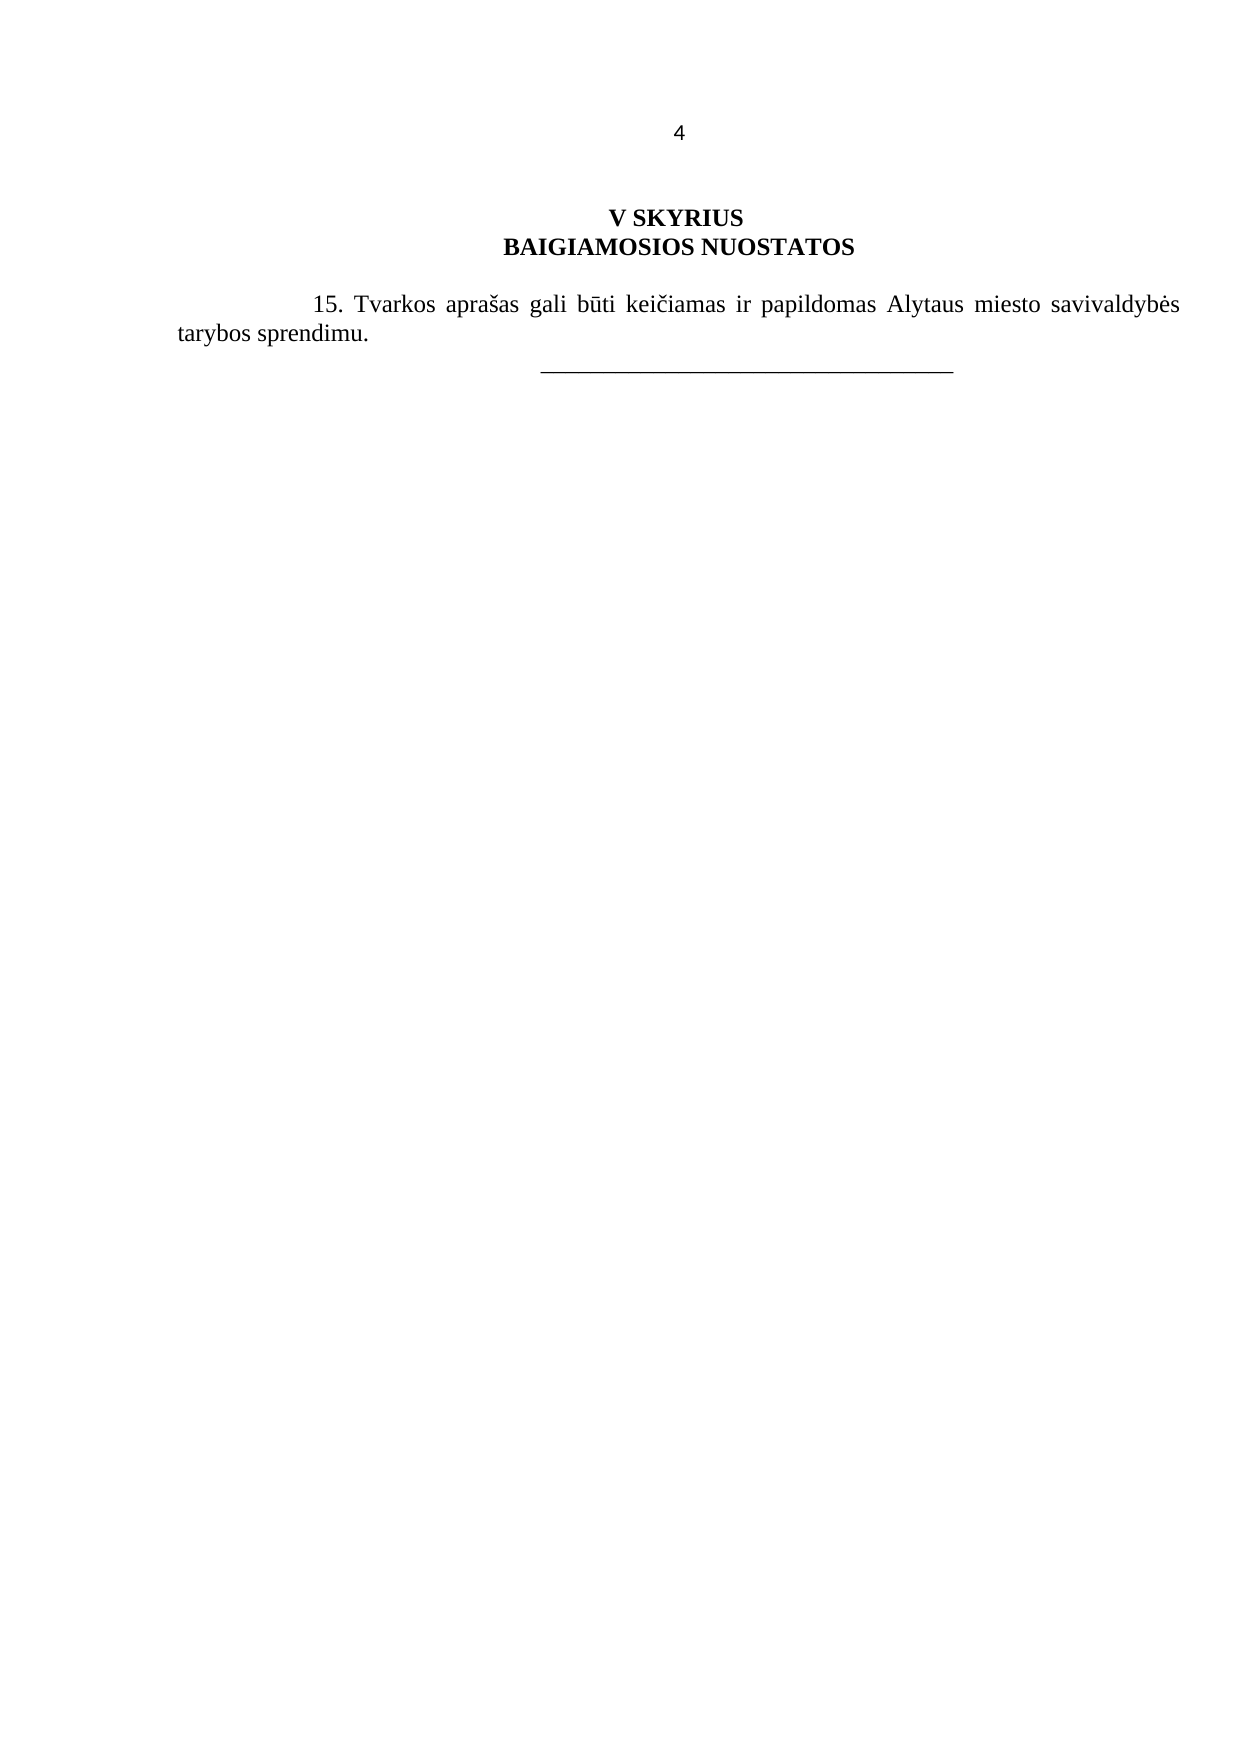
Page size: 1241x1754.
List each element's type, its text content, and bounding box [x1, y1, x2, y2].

text _________________________________ [177, 347, 1181, 375]
text BAIGIAMOSIOS NUOSTATOS [177, 232, 1181, 260]
text V SKYRIUS [177, 203, 1181, 232]
text 15. Tvarkos aprašas gali būti keičiamas ir papildomas Alytaus miesto savivaldybės tarybos sprendimu. [177, 289, 1181, 347]
